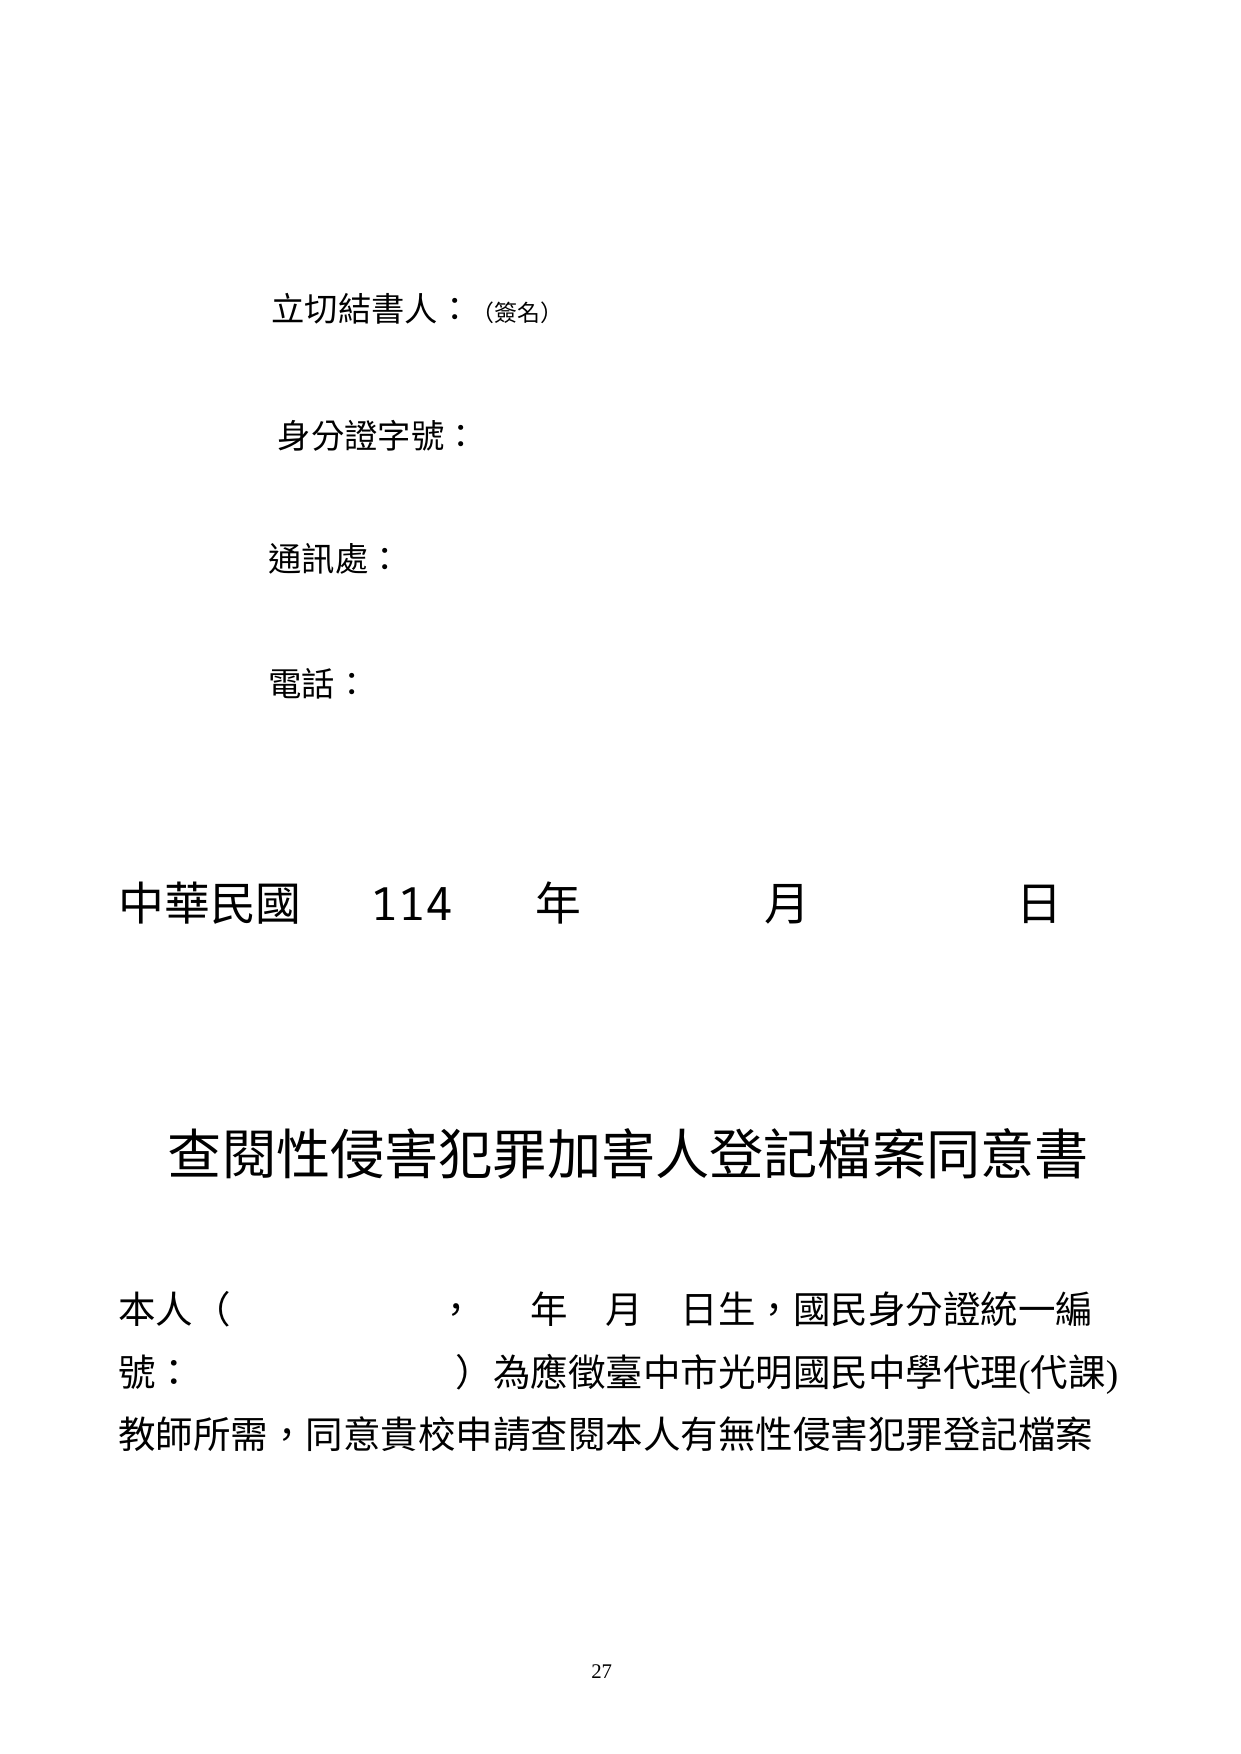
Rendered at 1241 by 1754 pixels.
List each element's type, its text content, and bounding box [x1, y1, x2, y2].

text 中華民國 114 年 月 日 [118, 828, 1122, 953]
text 查閱性侵害犯罪加害人登記檔案同意書 [118, 1078, 1138, 1203]
text 立切結書人：（簽名） [118, 266, 1122, 328]
text 電話： [118, 641, 1122, 703]
text 本人（ ， 年 月 日生，國民身分證統一編號： ）為應徵臺中市光明國民中學代理(代課)教師所需，同意貴校申請查閱本人有無性侵害犯罪登記檔案 [118, 1266, 1122, 1453]
text 通訊處： [118, 516, 1122, 578]
text 身分證字號： [118, 391, 1122, 453]
